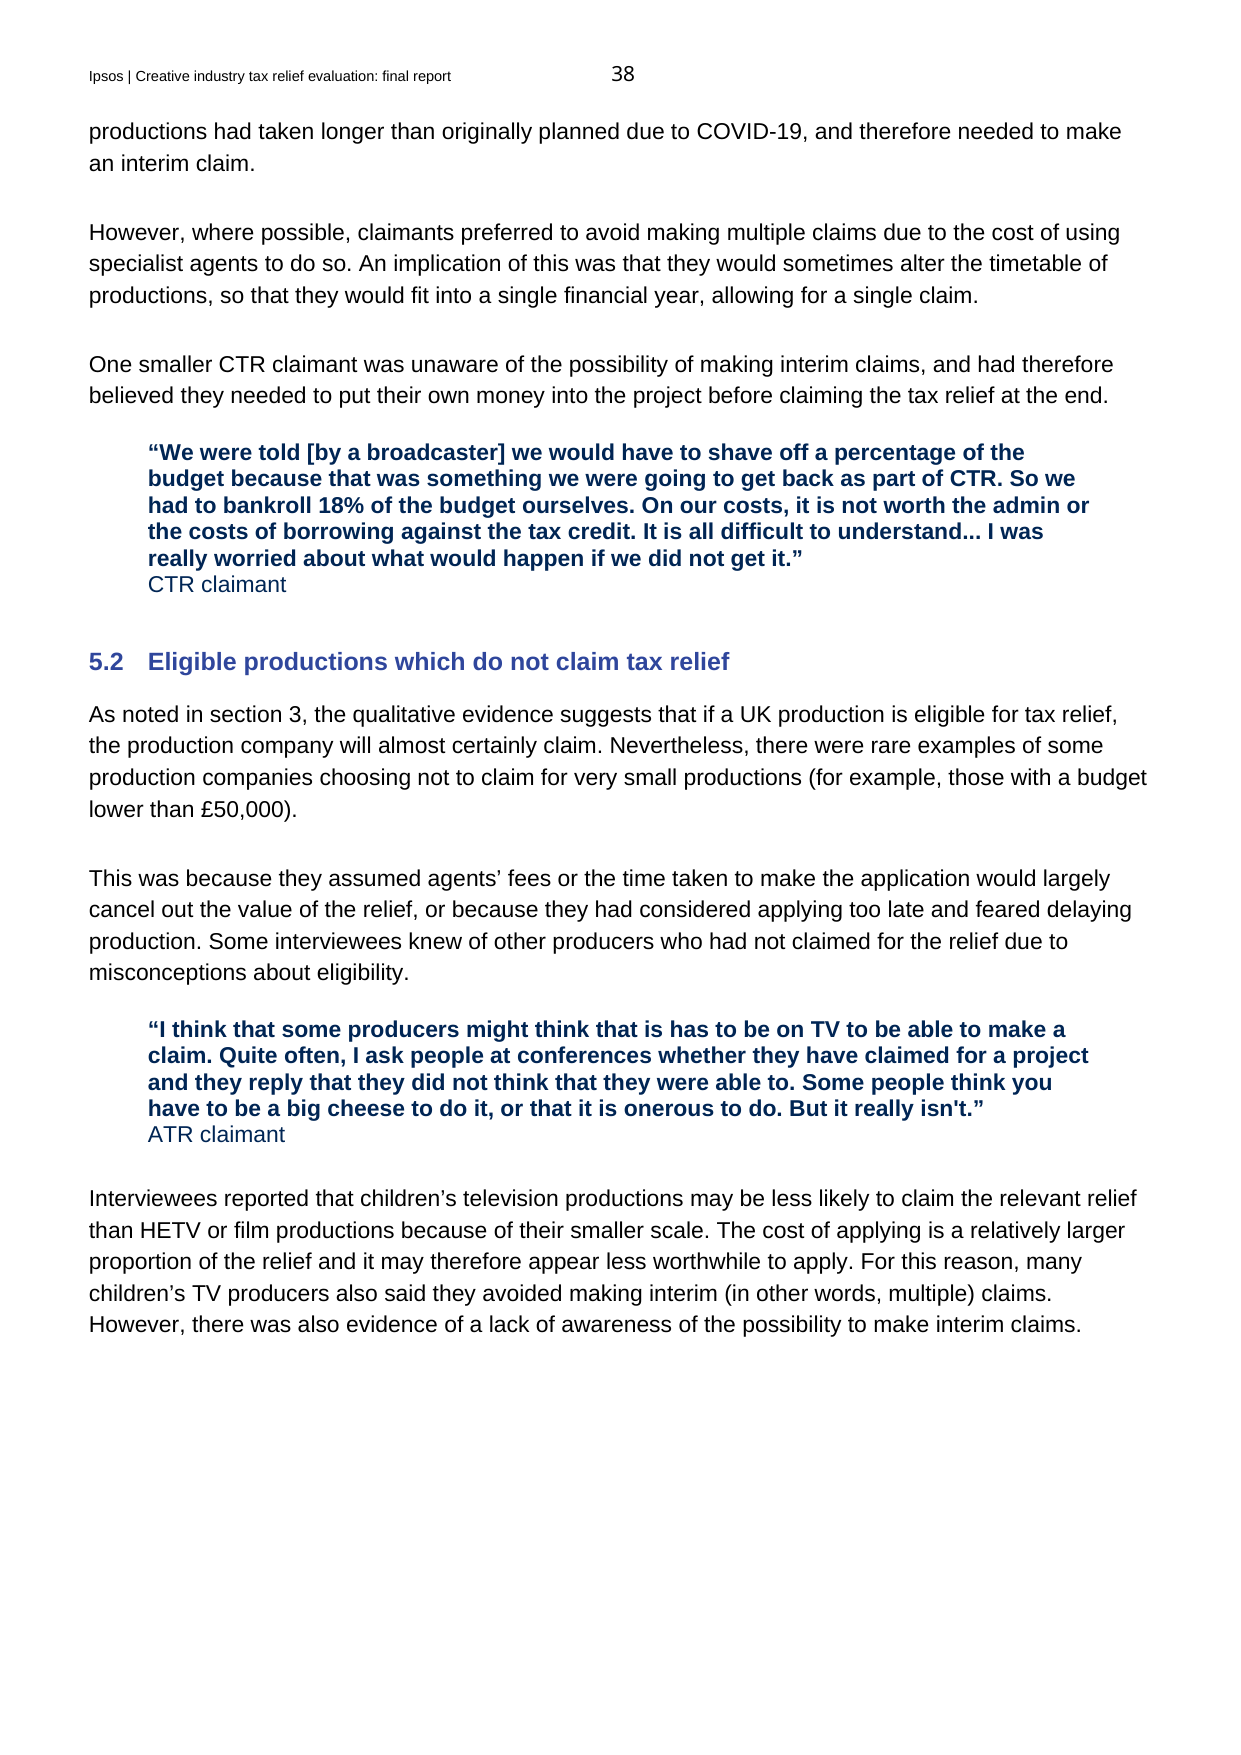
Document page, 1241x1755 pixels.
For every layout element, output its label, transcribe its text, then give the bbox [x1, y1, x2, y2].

list Eligible productions which do not claim tax relief [89, 647, 1152, 676]
list One smaller CTR claimant was unaware of the possibility of making interim claims, and had therefore believed they needed to put their own money into the project before claiming the tax relief at the end. [89, 351, 1152, 409]
text “I think that some producers might think that is has to be on TV to be able to make a claim. Quite often, I ask people at conferences whether they have claimed for a project and they reply that they did not think that they were able to. Some people think you have to be a big cheese to do it, or that it is onerous to do. But it really isn't.” [148, 1016, 1093, 1121]
list Interviewees reported that children’s television productions may be less likely to claim the relevant relief than HETV or film productions because of their smaller scale. The cost of applying is a relatively larger proportion of the relief and it may therefore appear less worthwhile to apply. For this reason, many children’s TV producers also said they avoided making interim (in other words, multiple) claims. However, there was also evidence of a lack of awareness of the possibility to make interim claims. [89, 1185, 1152, 1338]
text ATR claimant [148, 1121, 1093, 1148]
list productions had taken longer than originally planned due to COVID-19, and therefore needed to make an interim claim. [89, 118, 1152, 176]
text “We were told [by a broadcaster] we would have to shave off a percentage of the budget because that was something we were going to get back as part of CTR. So we had to bankroll 18% of the budget ourselves. On our costs, it is not worth the admin or the costs of borrowing against the tax credit. It is all difficult to understand... I was really worried about what would happen if we did not get it.” [148, 439, 1093, 571]
list As noted in section 3, the qualitative evidence suggests that if a UK production is eligible for tax relief, the production company will almost certainly claim. Nevertheless, there were rare examples of some production companies choosing not to claim for very small productions (for example, those with a budget lower than £50,000). [89, 701, 1152, 822]
text CTR claimant [148, 571, 1093, 597]
list This was because they assumed agents’ fees or the time taken to make the application would largely cancel out the value of the relief, or because they had considered applying too late and feared delaying production. Some interviewees knew of other producers who had not claimed for the relief due to misconceptions about eligibility. [89, 865, 1152, 986]
list However, where possible, claimants preferred to avoid making multiple claims due to the cost of using specialist agents to do so. An implication of this was that they would sometimes alter the timetable of productions, so that they would fit into a single financial year, allowing for a single claim. [89, 219, 1152, 308]
